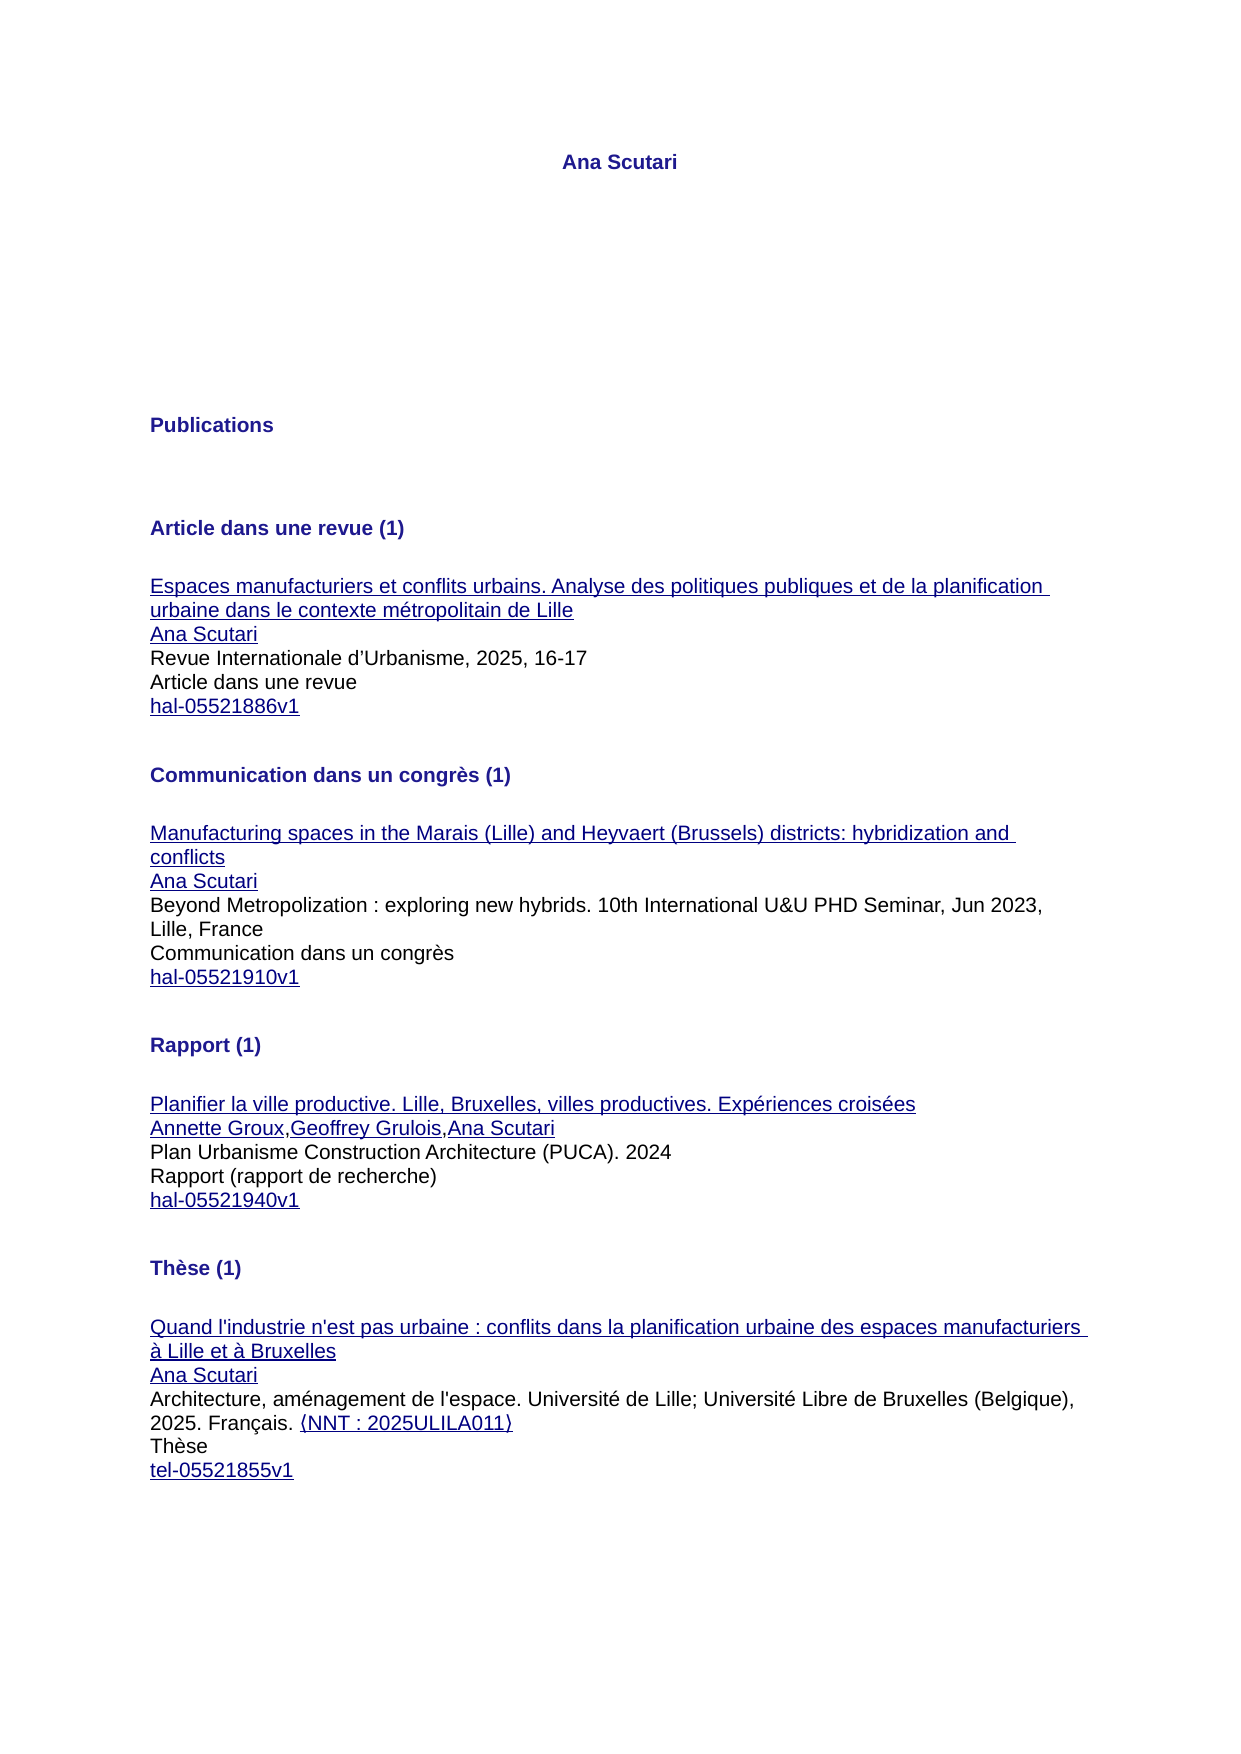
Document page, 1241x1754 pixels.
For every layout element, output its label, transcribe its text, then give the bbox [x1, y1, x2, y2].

subtitle Article dans une revue (1) [150, 516, 1090, 539]
subtitle Thèse (1) [150, 1256, 1090, 1280]
table_header Planifier la ville productive. Lille, Bruxelles, villes productives. Expériences croisées Annette Groux,Geoffrey Grulois,Ana Scutari Plan Urbanisme Construction Architecture (PUCA). 2024 Rapport (rapport de recherche) hal-05521940v1 [150, 1092, 1090, 1211]
subtitle Rapport (1) [150, 1033, 1090, 1057]
subtitle Communication dans un congrès (1) [150, 762, 1090, 786]
table_header Quand l'industrie n'est pas urbaine : conflits dans la planification urbaine des espaces manufacturiers à Lille et à Bruxelles Ana Scutari Architecture, aménagement de l'espace. Université de Lille; Université Libre de Bruxelles (Belgique), 2025. Français. ⟨NNT : 2025ULILA011⟩ Thèse tel-05521855v1 [150, 1315, 1090, 1482]
table_header Manufacturing spaces in the Marais (Lille) and Heyvaert (Brussels) districts: hybridization and conflicts Ana Scutari Beyond Metropolization : exploring new hybrids. 10th International U&U PHD Seminar, Jun 2023, Lille, France Communication dans un congrès hal-05521910v1 [150, 821, 1090, 988]
subtitle Ana Scutari [150, 150, 1090, 174]
subtitle Publications [150, 412, 1090, 436]
table_header Espaces manufacturiers et conflits urbains. Analyse des politiques publiques et de la planification urbaine dans le contexte métropolitain de Lille Ana Scutari Revue Internationale d’Urbanisme, 2025, 16-17 Article dans une revue hal-05521886v1 [150, 574, 1090, 718]
